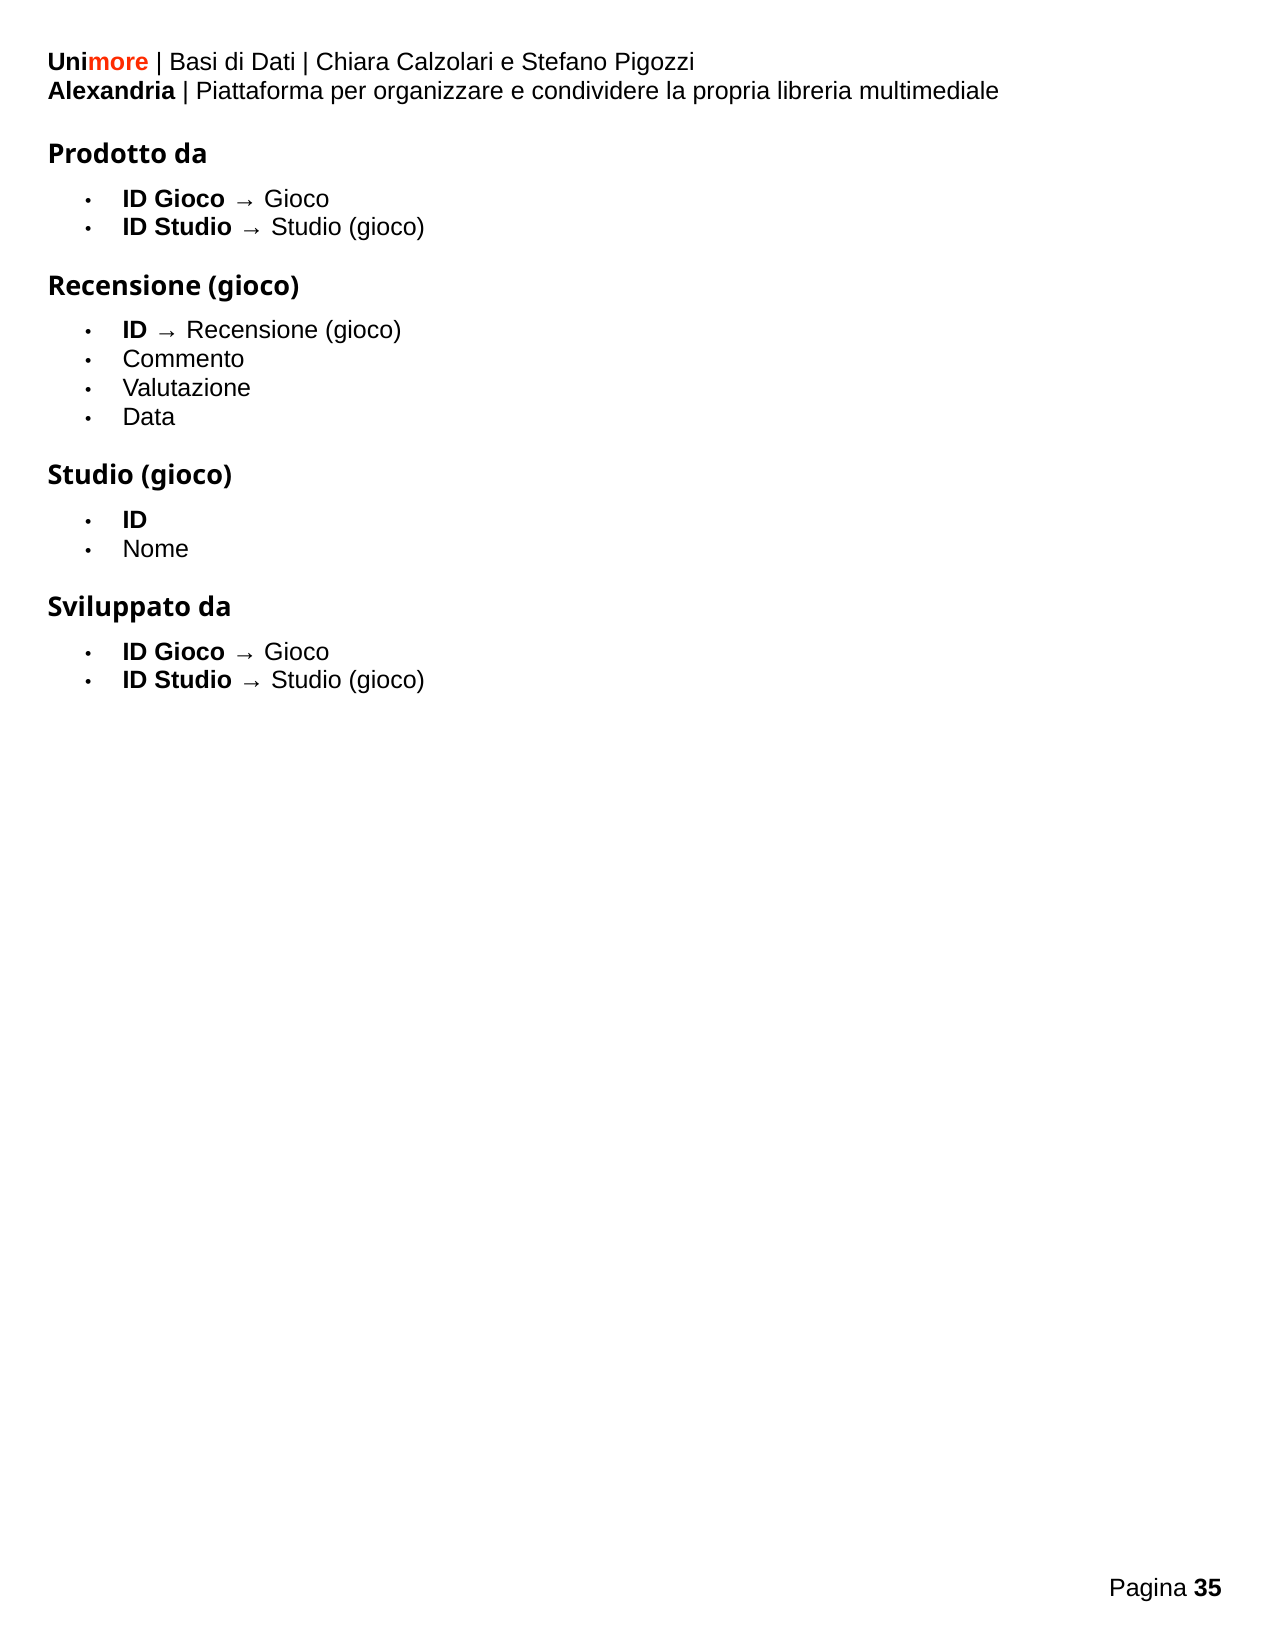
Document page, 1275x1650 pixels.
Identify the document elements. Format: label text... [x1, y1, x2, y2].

subtitle Studio (gioco) [47, 456, 1228, 492]
list ID → Recensione (gioco) [85, 316, 1228, 344]
list ID [85, 505, 1228, 534]
list Nome [85, 534, 1228, 562]
list ID Gioco → Gioco [85, 637, 1228, 666]
list Valutazione [85, 373, 1228, 402]
subtitle Sviluppato da [47, 587, 1228, 624]
list ID Studio → Studio (gioco) [85, 666, 1228, 694]
subtitle Recensione (gioco) [47, 266, 1228, 303]
list Commento [85, 344, 1228, 373]
list ID Gioco → Gioco [85, 184, 1228, 212]
list ID Studio → Studio (gioco) [85, 212, 1228, 241]
subtitle Prodotto da [47, 134, 1228, 171]
list Data [85, 402, 1228, 431]
